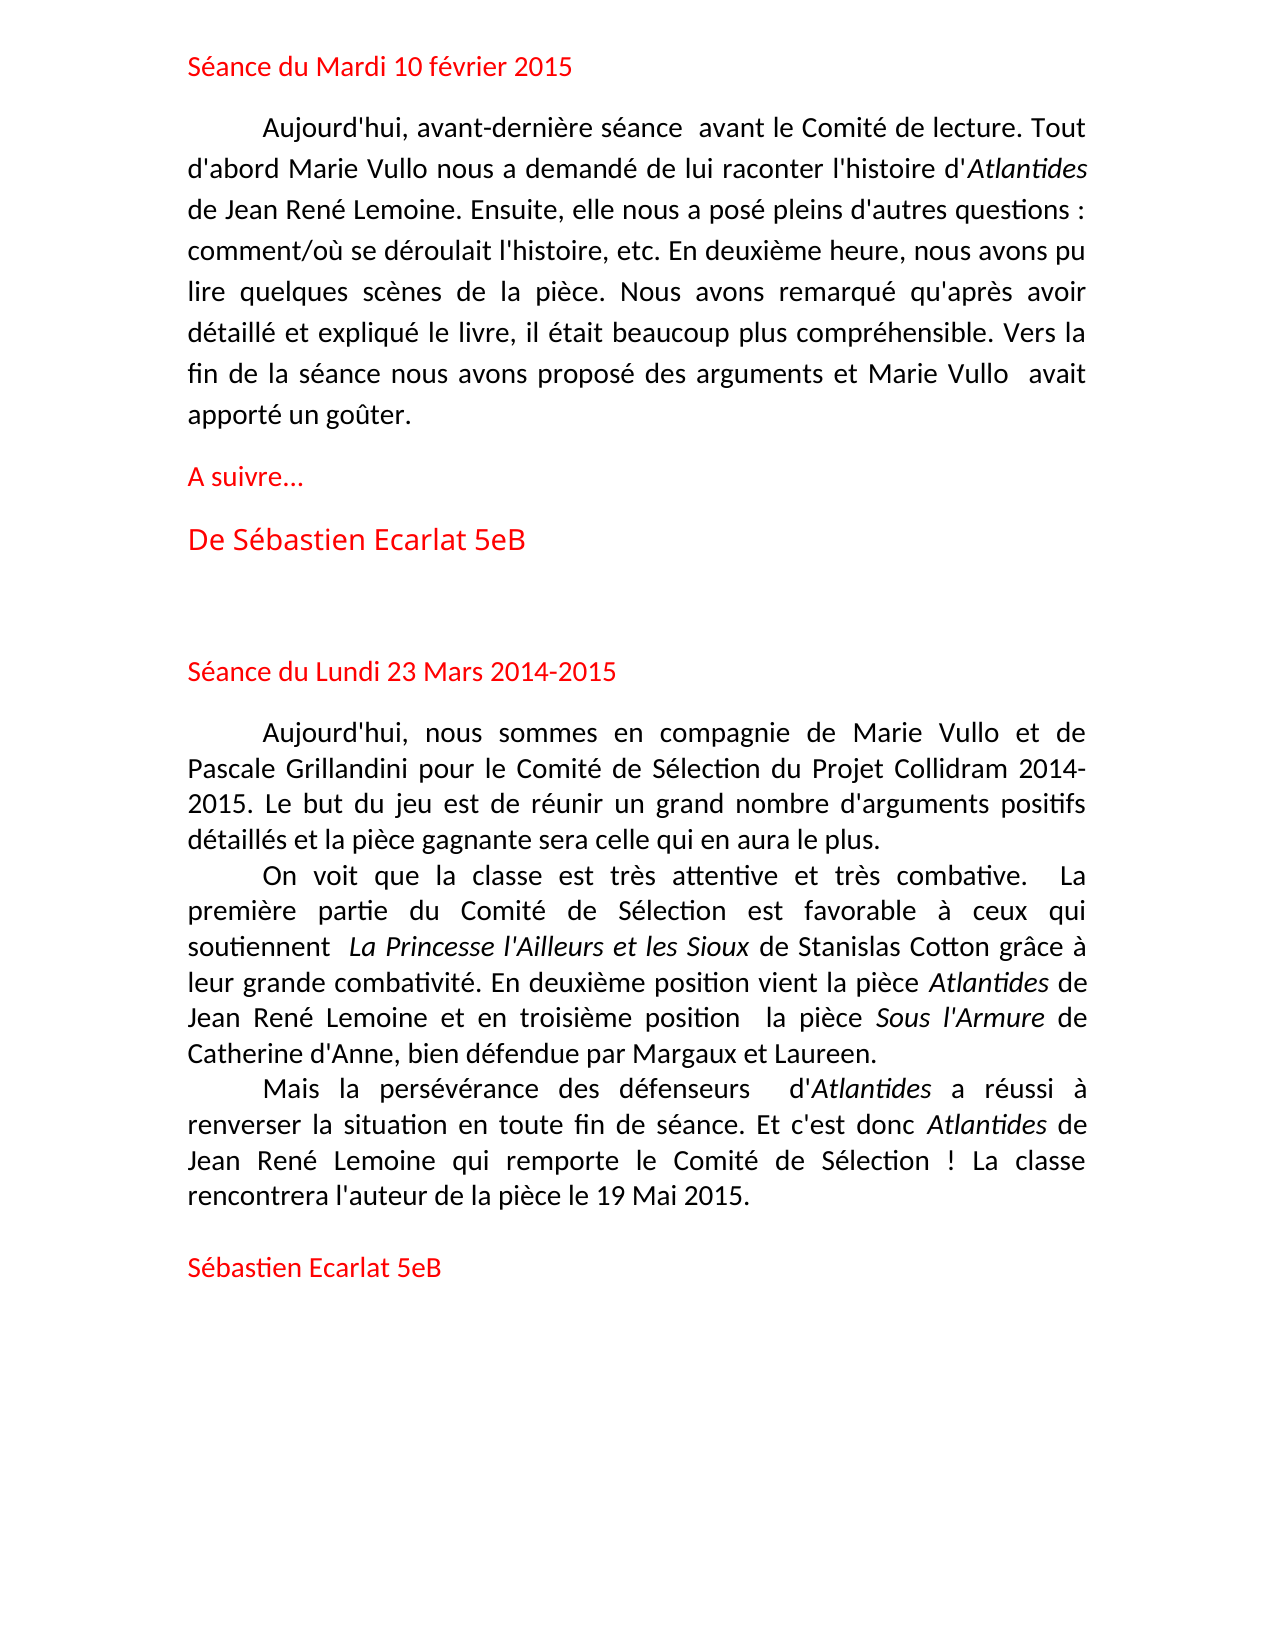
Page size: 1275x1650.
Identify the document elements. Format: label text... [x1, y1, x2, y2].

text Aujourd'hui, avant-dernière séance avant le Comité de lecture. Tout d'abord Marie Vullo nous a demandé de lui raconter l'histoire d'Atlantides de Jean René Lemoine. Ensuite, elle nous a posé pleins d'autres questions : comment/où se déroulait l'histoire, etc. En deuxième heure, nous avons pu lire quelques scènes de la pièce. Nous avons remarqué qu'après avoir détaillé et expliqué le livre, il était beaucoup plus compréhensible. Vers la fin de la séance nous avons proposé des arguments et Marie Vullo avait apporté un goûter. [187, 109, 1087, 432]
text Mais la persévérance des défenseurs d'Atlantides a réussi à renverser la situation en toute fin de séance. Et c'est donc Atlantides de Jean René Lemoine qui remporte le Comité de Sélection ! La classe rencontrera l'auteur de la pièce le 19 Mai 2015. [187, 1071, 1087, 1213]
text Aujourd'hui, nous sommes en compagnie de Marie Vullo et de Pascale Grillandini pour le Comité de Sélection du Projet Collidram 2014-2015. Le but du jeu est de réunir un grand nombre d'arguments positifs détaillés et la pièce gagnante sera celle qui en aura le plus. [187, 714, 1087, 857]
text Séance du Mardi 10 février 2015 [187, 48, 1087, 83]
text Séance du Lundi 23 Mars 2014-2015 [187, 653, 1087, 688]
text On voit que la classe est très attentive et très combative. La première partie du Comité de Sélection est favorable à ceux qui soutiennent La Princesse l'Ailleurs et les Sioux de Stanislas Cotton grâce à leur grande combativité. En deuxième position vient la pièce Atlantides de Jean René Lemoine et en troisième position la pièce Sous l'Armure de Catherine d'Anne, bien défendue par Margaux et Laureen. [187, 857, 1087, 1071]
text A suivre... [187, 458, 1087, 493]
text Sébastien Ecarlat 5eB [187, 1249, 1087, 1284]
text De Sébastien Ecarlat 5eB [187, 520, 1087, 559]
